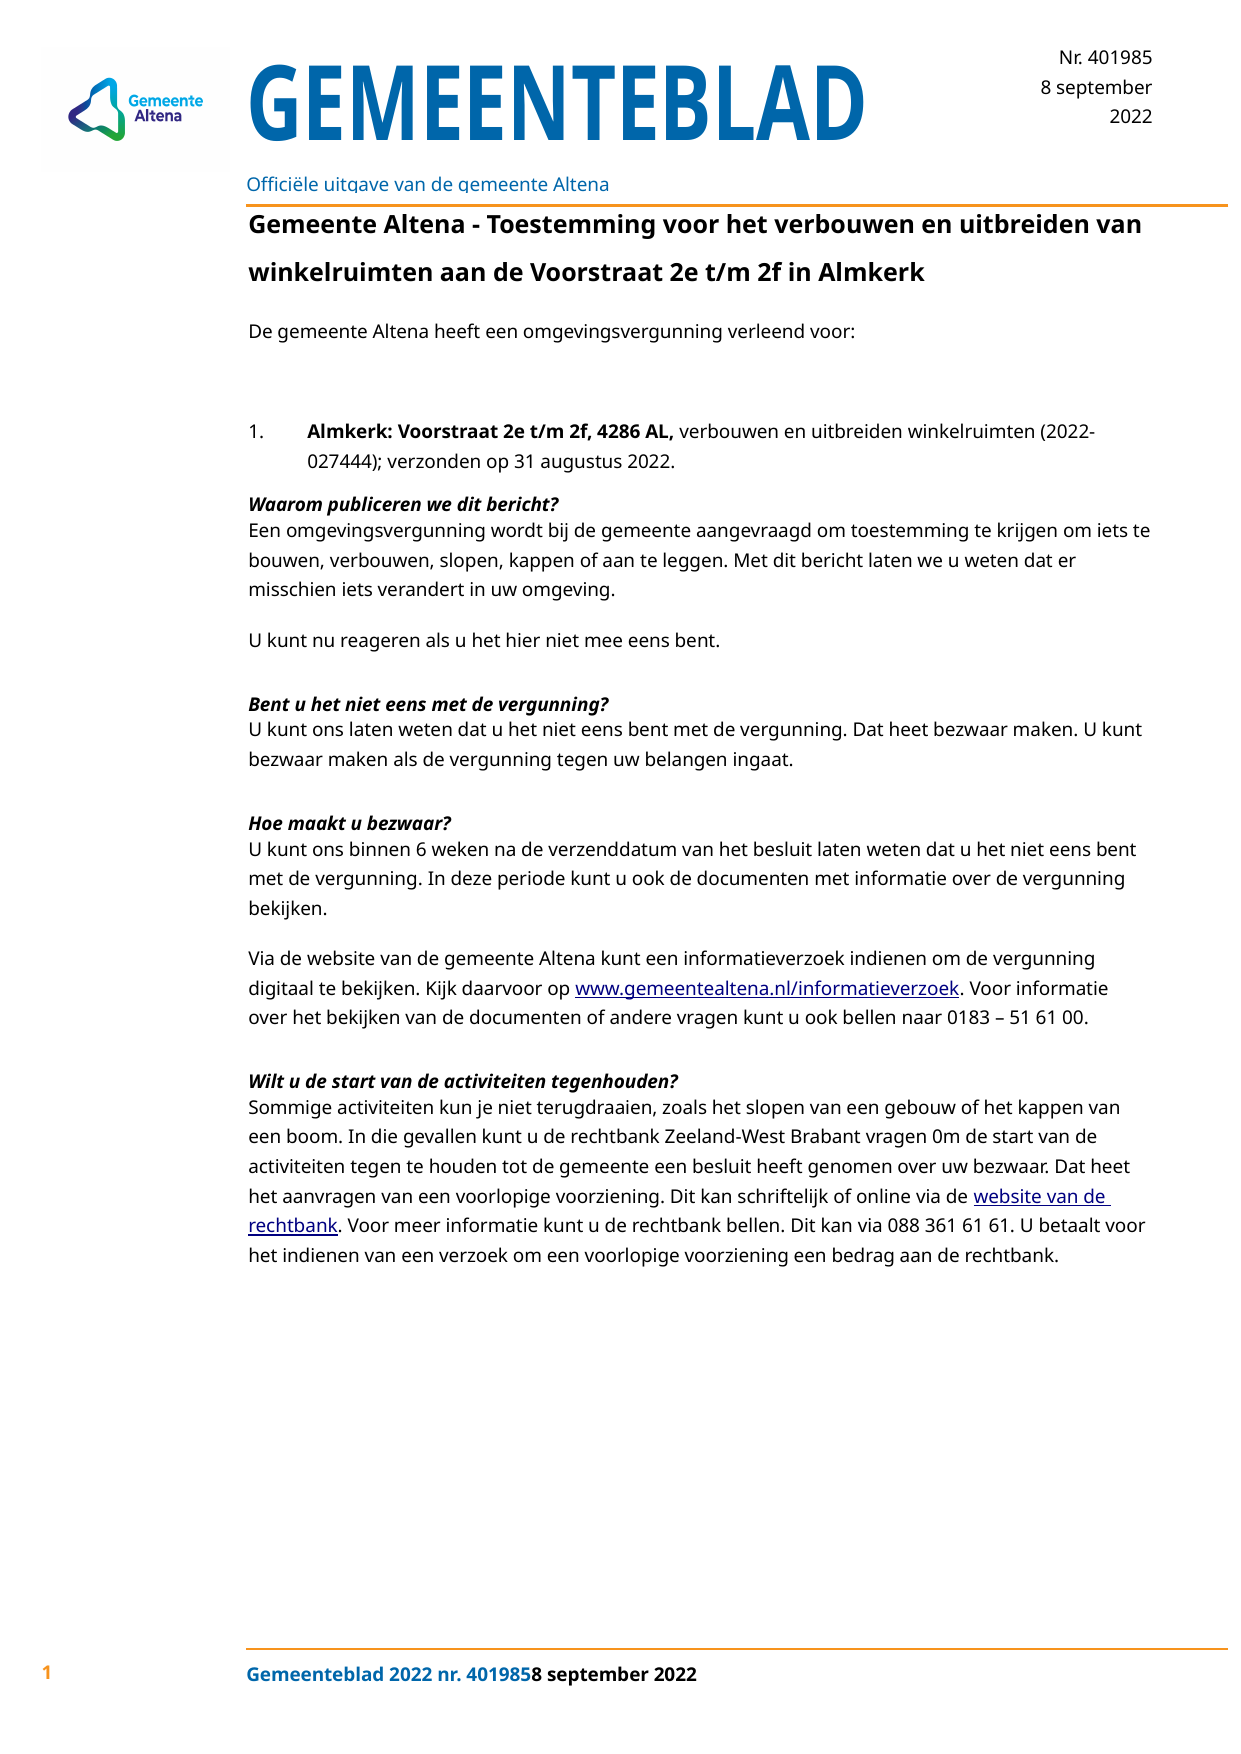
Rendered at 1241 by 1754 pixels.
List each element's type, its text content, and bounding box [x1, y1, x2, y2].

text U kunt nu reageren als u het hier niet mee eens bent. [248, 627, 1152, 652]
picture [41, 47, 231, 172]
text Gemeente Altena - Toestemming voor het verbouwen en uitbreiden van winkelruimten aan de Voorstraat 2e t/m 2f in Almkerk [248, 207, 1152, 288]
text U kunt ons laten weten dat u het niet eens bent met de vergunning. Dat heet bezwaar maken. U kunt bezwaar maken als de vergunning tegen uw belangen ingaat. [248, 716, 1152, 772]
text Waarom publiceren we dit bericht? [248, 491, 1152, 517]
text Een omgevingsvergunning wordt bij de gemeente aangevraagd om toestemming te krijgen om iets te bouwen, verbouwen, slopen, kappen of aan te leggen. Met dit bericht laten we u weten dat er misschien iets verandert in uw omgeving. [248, 517, 1152, 602]
text Bent u het niet eens met de vergunning? [248, 691, 1152, 716]
text Sommige activiteiten kun je niet terugdraaien, zoals het slopen van een gebouw of het kappen van een boom. In die gevallen kunt u de rechtbank Zeeland-West Brabant vragen 0m de start van de activiteiten tegen te houden tot de gemeente een besluit heeft genomen over uw bezwaar. Dat heet het aanvragen van een voorlopige voorziening. Dit kan schriftelijk of online via de website van de rechtbank. Voor meer informatie kunt u de rechtbank bellen. Dit kan via 088 361 61 61. U betaalt voor het indienen van een verzoek om een voorlopige voorziening een bedrag aan de rechtbank. [248, 1094, 1152, 1268]
text Wilt u de start van de activiteiten tegenhouden? [248, 1068, 1152, 1094]
text De gemeente Altena heeft een omgevingsvergunning verleend voor: [248, 318, 1152, 344]
text Via de website van de gemeente Altena kunt een informatieverzoek indienen om de vergunning digitaal te bekijken. Kijk daarvoor op www.gemeentealtena.nl/informatieverzoek. Voor informatie over het bekijken van de documenten of andere vragen kunt u ook bellen naar 0183 – 51 61 00. [248, 945, 1152, 1030]
list Almkerk: Voorstraat 2e t/m 2f, 4286 AL, verbouwen en uitbreiden winkelruimten (2022-027444); verzonden op 31 augustus 2022. [248, 419, 1152, 474]
text Hoe maakt u bezwaar? [248, 810, 1152, 836]
text U kunt ons binnen 6 weken na de verzenddatum van het besluit laten weten dat u het niet eens bent met de vergunning. In deze periode kunt u ook de documenten met informatie over de vergunning bekijken. [248, 836, 1152, 921]
